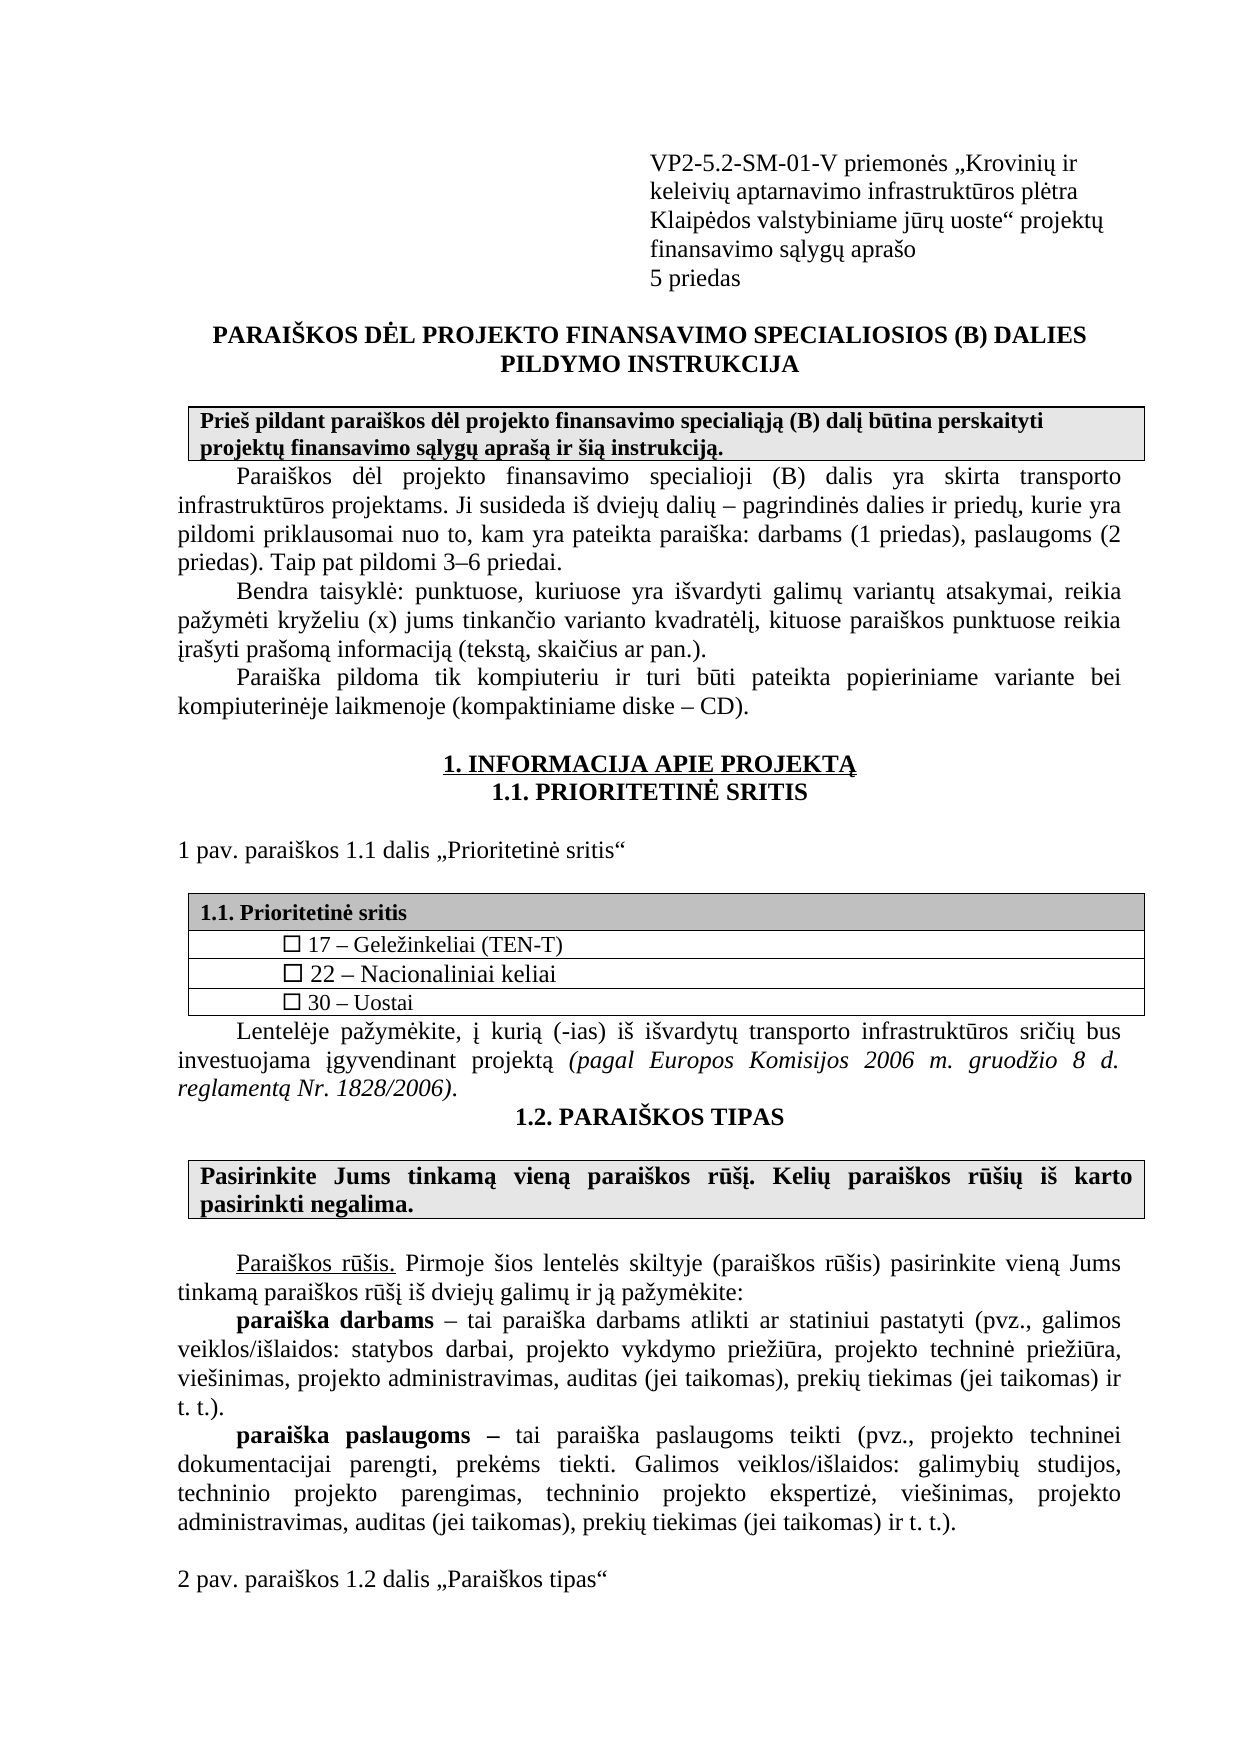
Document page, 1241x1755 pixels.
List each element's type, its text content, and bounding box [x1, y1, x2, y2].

table_header Pasirinkite Jums tinkamą vieną paraiškos rūšį. Kelių paraiškos rūšių iš karto pasirinkti negalima. [189, 1161, 1144, 1218]
text PARAIŠKOS DĖL PROJEKTO FINANSAVIMO SPECIALIOSIOS (B) DALIES PILDYMO INSTRUKCIJA [177, 320, 1122, 378]
text Paraiškos rūšis. Pirmoje šios lentelės skiltyje (paraiškos rūšis) pasirinkite vieną Jums tinkamą paraiškos rūšį iš dviejų galimų ir ją pažymėkite: [177, 1248, 1122, 1306]
text 1. Informacija apie projektą [177, 749, 1122, 777]
text 5 priedas [649, 263, 1122, 291]
text Paraiška pildoma tik kompiuteriu ir turi būti pateikta popieriniame variante bei kompiuterinėje laikmenoje (kompaktiniame diske – CD). [177, 662, 1122, 720]
table_header Prieš pildant paraiškos dėl projekto finansavimo specialiąją (B) dalį būtina perskaityti projektų finansavimo sąlygų aprašą ir šią instrukciją. [189, 408, 1144, 460]
text paraiška darbams – tai paraiška darbams atlikti ar statiniui pastatyti (pvz., galimos veiklos/išlaidos: statybos darbai, projekto vykdymo priežiūra, projekto techninė priežiūra, viešinimas, projekto administravimas, auditas (jei taikomas), prekių tiekimas (jei taikomas) ir t. t.). [177, 1306, 1122, 1421]
text keleivių aptarnavimo infrastruktūros plėtra [649, 176, 1122, 205]
table_header 1.1. Prioritetinė sritis [189, 894, 1144, 930]
text VP2-5.2-SM-01-V priemonės „Krovinių ir [649, 148, 1122, 176]
text Bendra taisyklė: punktuose, kuriuose yra išvardyti galimų variantų atsakymai, reikia pažymėti kryželiu (x) jums tinkančio varianto kvadratėlį, kituose paraiškos punktuose reikia įrašyti prašomą informaciją (tekstą, skaičius ar pan.). [177, 576, 1122, 662]
table_cell [] 22 – Nacionaliniai keliai [189, 959, 1144, 988]
table_cell [] 17 – Geležinkeliai (TEN-T) [189, 931, 1144, 958]
text 2 pav. paraiškos 1.2 dalis „Paraiškos tipas“ [177, 1564, 1122, 1593]
text paraiška paslaugoms – tai paraiška paslaugoms teikti (pvz., projekto techninei dokumentacijai parengti, prekėms tiekti. Galimos veiklos/išlaidos: galimybių studijos, techninio projekto parengimas, techninio projekto ekspertizė, viešinimas, projekto administravimas, auditas (jei taikomas), prekių tiekimas (jei taikomas) ir t. t.). [177, 1421, 1122, 1536]
text 1.1. PRIORITETINĖ SRITIS [177, 777, 1122, 806]
text Paraiškos dėl projekto finansavimo specialioji (B) dalis yra skirta transporto infrastruktūros projektams. Ji susideda iš dviejų dalių – pagrindinės dalies ir priedų, kurie yra pildomi priklausomai nuo to, kam yra pateikta paraiška: darbams (1 priedas), paslaugoms (2 priedas). Taip pat pildomi 3–6 priedai. [177, 461, 1122, 576]
text Klaipėdos valstybiniame jūrų uoste“ projektų [649, 205, 1122, 234]
text finansavimo sąlygų aprašo [649, 234, 1122, 263]
table_cell [] 30 – Uostai [189, 989, 1144, 1015]
text Lentelėje pažymėkite, į kurią (-ias) iš išvardytų transporto infrastruktūros sričių bus investuojama įgyvendinant projektą (pagal Europos Komisijos 2006 m. gruodžio 8 d. reglamentą Nr. 1828/2006). [177, 1016, 1122, 1102]
text 1.2. Paraiškos tipas [177, 1102, 1122, 1131]
text 1 pav. paraiškos 1.1 dalis „Prioritetinė sritis“ [177, 835, 1122, 864]
